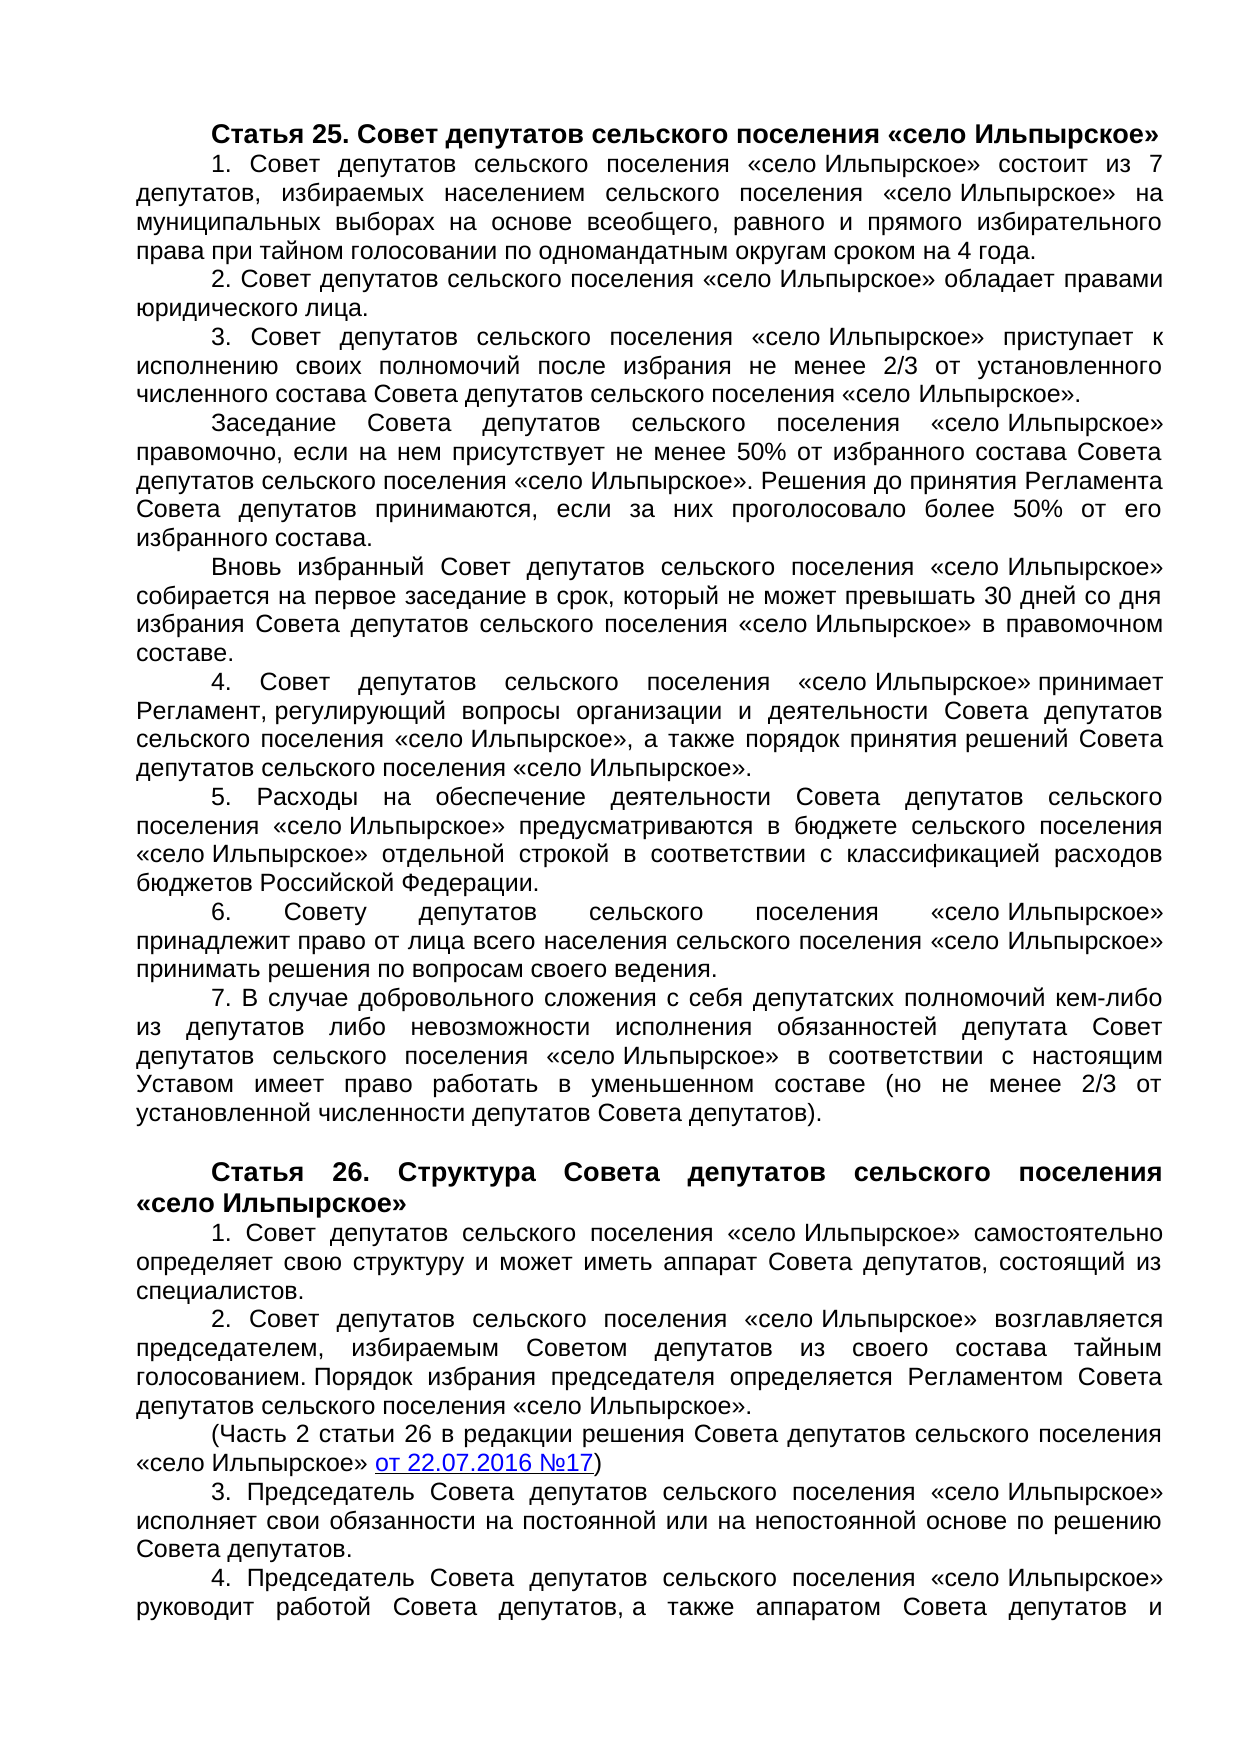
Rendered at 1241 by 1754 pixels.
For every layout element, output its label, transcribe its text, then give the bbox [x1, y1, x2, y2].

text 3. Совет депутатов сельского поселения «село Ильпырское» приступает к исполнению своих полномочий после избрания не менее 2/3 от установленного численного состава Совета депутатов сельского поселения «село Ильпырское». [136, 322, 1163, 408]
text 4. Председатель Совета депутатов сельского поселения «село Ильпырское» руководит работой Совета депутатов, а также аппаратом Совета депутатов и [136, 1563, 1163, 1621]
text 3. Председатель Совета депутатов сельского поселения «село Ильпырское» исполняет свои обязанности на постоянной или на непостоянной основе по решению Совета депутатов. [136, 1477, 1163, 1563]
text 1. Совет депутатов сельского поселения «село Ильпырское» состоит из 7 депутатов, избираемых населением сельского поселения «село Ильпырское» на муниципальных выборах на основе всеобщего, равного и прямого избирательного права при тайном голосовании по одномандатным округам сроком на 4 года. [136, 149, 1163, 264]
text 7. В случае добровольного сложения с себя депутатских полномочий кем-либо из депутатов либо невозможности исполнения обязанностей депутата Совет депутатов сельского поселения «село Ильпырское» в соответствии с настоящим Уставом имеет право работать в уменьшенном составе (но не менее 2/3 от установленной численности депутатов Совета депутатов). [136, 983, 1163, 1127]
text 4. Совет депутатов сельского поселения «село Ильпырское» принимает Регламент, регулирующий вопросы организации и деятельности Совета депутатов сельского поселения «село Ильпырское», а также порядок принятия решений Совета депутатов сельского поселения «село Ильпырское». [136, 667, 1163, 782]
text Статья 25. Совет депутатов сельского поселения «село Ильпырское» [136, 118, 1163, 149]
text (Часть 2 статьи 26 в редакции решения Совета депутатов сельского поселения «село Ильпырское» от 22.07.2016 №17) [136, 1419, 1163, 1477]
text Заседание Совета депутатов сельского поселения «село Ильпырское» правомочно, если на нем присутствует не менее 50% от избранного состава Совета депутатов сельского поселения «село Ильпырское». Решения до принятия Регламента Совета депутатов принимаются, если за них проголосовало более 50% от его избранного состава. [136, 408, 1163, 552]
text 2. Совет депутатов сельского поселения «село Ильпырское» возглавляется председателем, избираемым Советом депутатов из своего состава тайным голосованием. Порядок избрания председателя определяется Регламентом Совета депутатов сельского поселения «село Ильпырское». [136, 1304, 1163, 1419]
text Статья 26. Структура Совета депутатов сельского поселения «село Ильпырское» [136, 1156, 1163, 1218]
text Вновь избранный Совет депутатов сельского поселения «село Ильпырское» собирается на первое заседание в срок, который не может превышать 30 дней со дня избрания Совета депутатов сельского поселения «село Ильпырское» в правомочном составе. [136, 552, 1163, 667]
text 5. Расходы на обеспечение деятельности Совета депутатов сельского поселения «село Ильпырское» предусматриваются в бюджете сельского поселения «село Ильпырское» отдельной строкой в соответствии с классификацией расходов бюджетов Российской Федерации. [136, 782, 1163, 897]
text 1. Совет депутатов сельского поселения «село Ильпырское» самостоятельно определяет свою структуру и может иметь аппарат Совета депутатов, состоящий из специалистов. [136, 1218, 1163, 1304]
text 2. Совет депутатов сельского поселения «село Ильпырское» обладает правами юридического лица. [136, 264, 1163, 322]
text 6. Совету депутатов сельского поселения «село Ильпырское» принадлежит право от лица всего населения сельского поселения «село Ильпырское» принимать решения по вопросам своего ведения. [136, 897, 1163, 983]
